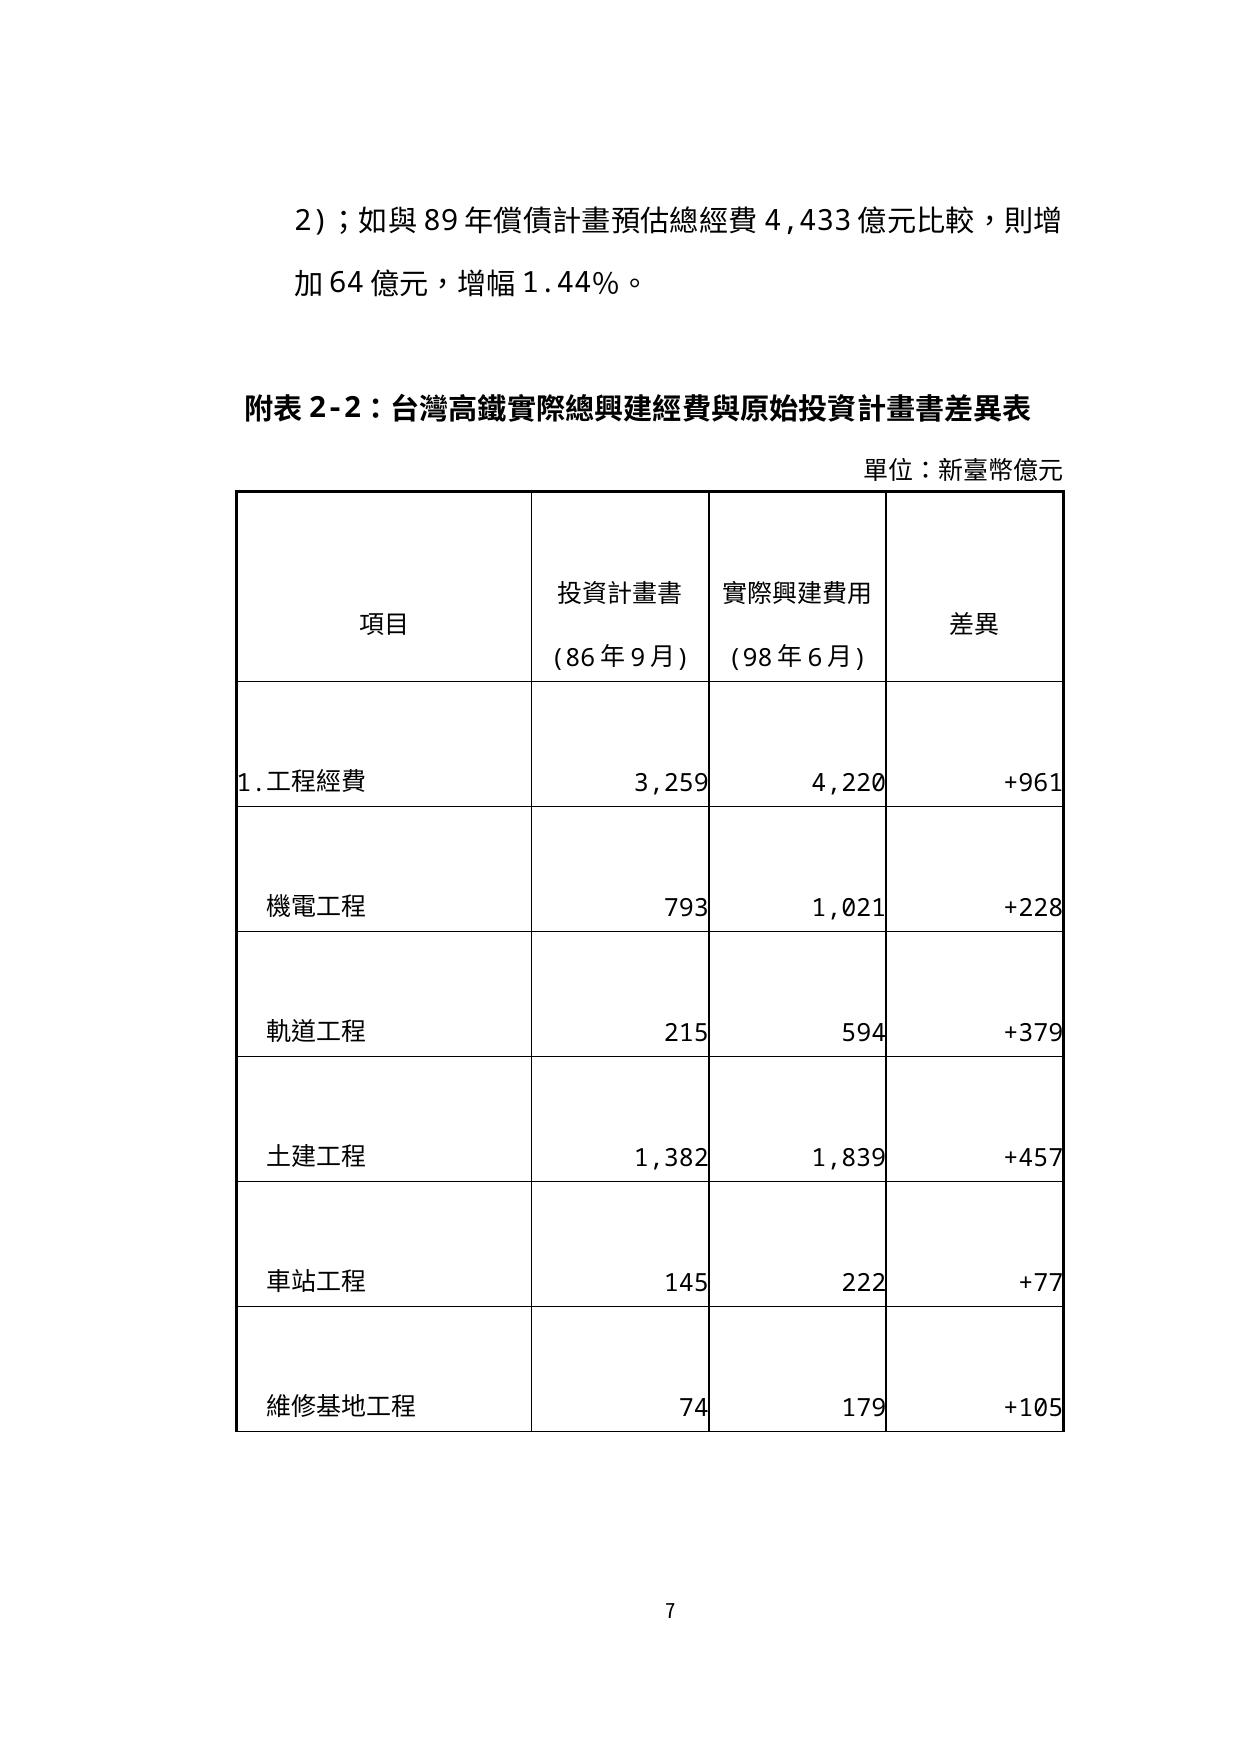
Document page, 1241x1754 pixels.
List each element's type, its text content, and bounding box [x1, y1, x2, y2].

table_cell 1,839 [710, 1057, 885, 1181]
table_cell 793 [532, 807, 708, 931]
table_cell 179 [710, 1307, 885, 1431]
table_cell 1,021 [710, 807, 885, 931]
table_cell 145 [532, 1182, 708, 1306]
text 附表2-2：台灣高鐵實際總興建經費與原始投資計畫書差異表 [236, 365, 1063, 427]
table_cell +77 [887, 1182, 1062, 1306]
table_cell 4,220 [710, 682, 885, 806]
table_header 項目 [238, 493, 531, 681]
table_cell +228 [887, 807, 1062, 931]
table_cell 土建工程 [238, 1057, 531, 1181]
table_cell +457 [887, 1057, 1062, 1181]
table_cell +961 [887, 682, 1062, 806]
table_cell 機電工程 [238, 807, 531, 931]
table_cell +105 [887, 1307, 1062, 1431]
table_cell 1,382 [532, 1057, 708, 1181]
table_header 差異 [887, 493, 1062, 681]
table_cell 維修基地工程 [238, 1307, 531, 1431]
text 單位：新臺幣億元 [236, 427, 1063, 490]
text 2)；如與89年償債計畫預估總經費4,433億元比較，則增加64億元，增幅1.44％。 [265, 177, 1063, 302]
table_cell +379 [887, 932, 1062, 1056]
table_cell 594 [710, 932, 885, 1056]
table_cell 222 [710, 1182, 885, 1306]
table_header 實際興建費用 (98年6月) [710, 493, 885, 681]
table_cell 3,259 [532, 682, 708, 806]
table_header 投資計畫書 (86年9月) [532, 493, 708, 681]
table_cell 74 [532, 1307, 708, 1431]
table_cell 1.工程經費 [238, 682, 531, 806]
table_cell 軌道工程 [238, 932, 531, 1056]
table_cell 215 [532, 932, 708, 1056]
table_cell 車站工程 [238, 1182, 531, 1306]
